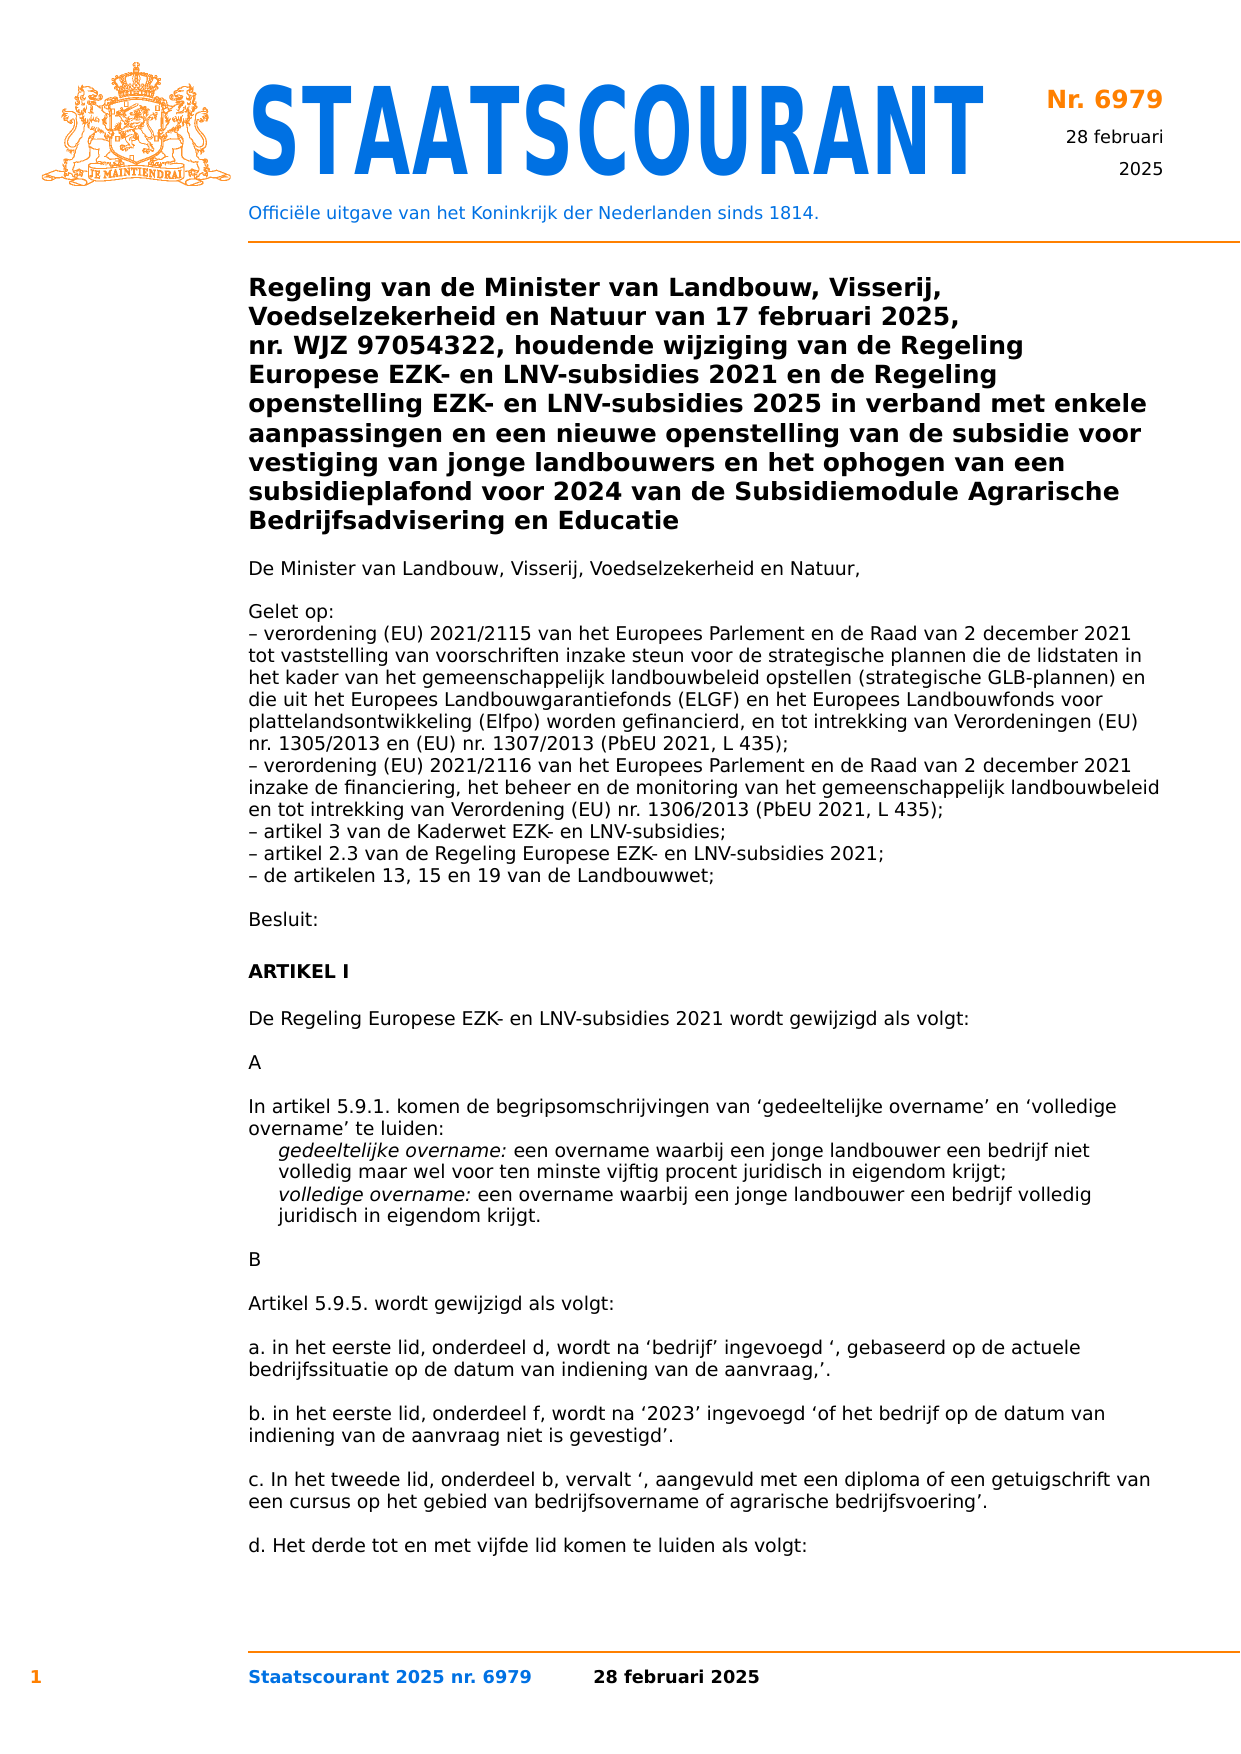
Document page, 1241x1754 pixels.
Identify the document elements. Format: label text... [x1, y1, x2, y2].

text – de artikelen 13, 15 en 19 van de Landbouwwet; [248, 865, 1163, 887]
table_header Nr. 6979 [998, 62, 1240, 121]
text gedeeltelijke overname: een overname waarbij een jonge landbouwer een bedrijf niet volledig maar wel voor ten minste vijftig procent juridisch in eigendom krijgt; [278, 1139, 1163, 1183]
subtitle Regeling van de Minister van Landbouw, Visserij, Voedselzekerheid en Natuur van 17 februari 2025, nr. WJZ 97054322, houdende wijziging van de Regeling Europese EZK- en LNV-subsidies 2021 en de Regeling openstelling EZK- en LNV-subsidies 2025 in verband met enkele aanpassingen en een nieuwe openstelling van de subsidie voor vestiging van jonge landbouwers en het ophogen van een subsidieplafond voor 2024 van de Subsidiemodule Agrarische Bedrijfsadvisering en Educatie [248, 273, 1163, 536]
text B [248, 1249, 1163, 1271]
table_header STAATSCOURANT [248, 62, 998, 203]
text A [248, 1052, 1163, 1074]
text – artikel 3 van de Kaderwet EZK- en LNV-subsidies; [248, 821, 1163, 843]
text De Minister van Landbouw, Visserij, Voedselzekerheid en Natuur, [248, 557, 1163, 579]
table_cell Officiële uitgave van het Koninkrijk der Nederlanden sinds 1814. [248, 203, 1240, 241]
table_header [25, 62, 248, 241]
text De Regeling Europese EZK- en LNV-subsidies 2021 wordt gewijzigd als volgt: [248, 1008, 1163, 1030]
text – verordening (EU) 2021/2115 van het Europees Parlement en de Raad van 2 december 2021 tot vaststelling van voorschriften inzake steun voor de strategische plannen die de lidstaten in het kader van het gemeenschappelijk landbouwbeleid opstellen (strategische GLB-plannen) en die uit het Europees Landbouwgarantiefonds (ELGF) en het Europees Landbouwfonds voor plattelandsontwikkeling (Elfpo) worden gefinancierd, en tot intrekking van Verordeningen (EU) nr. 1305/2013 en (EU) nr. 1307/2013 (PbEU 2021, L 435); [248, 623, 1163, 755]
table_cell 2025 [998, 153, 1240, 203]
table_cell 28 februari [998, 121, 1240, 153]
text d. Het derde tot en met vijfde lid komen te luiden als volgt: [248, 1534, 1163, 1556]
text c. In het tweede lid, onderdeel b, vervalt ‘, aangevuld met een diploma of een getuigschrift van een cursus op het gebied van bedrijfsovername of agrarische bedrijfsvoering’. [248, 1469, 1163, 1513]
text – verordening (EU) 2021/2116 van het Europees Parlement en de Raad van 2 december 2021 inzake de financiering, het beheer en de monitoring van het gemeenschappelijk landbouwbeleid en tot intrekking van Verordening (EU) nr. 1306/2013 (PbEU 2021, L 435); [248, 755, 1163, 821]
text Artikel 5.9.5. wordt gewijzigd als volgt: [248, 1293, 1163, 1315]
text In artikel 5.9.1. komen de begripsomschrijvingen van ‘gedeeltelijke overname’ en ‘volledige overname’ te luiden: [248, 1096, 1163, 1139]
text Besluit: [248, 909, 1163, 931]
text Gelet op: [248, 601, 1163, 623]
subtitle ARTIKEL I [248, 961, 1163, 983]
text volledige overname: een overname waarbij een jonge landbouwer een bedrijf volledig juridisch in eigendom krijgt. [278, 1183, 1163, 1227]
picture [41, 62, 231, 186]
text – artikel 2.3 van de Regeling Europese EZK- en LNV-subsidies 2021; [248, 843, 1163, 865]
text b. in het eerste lid, onderdeel f, wordt na ‘2023’ ingevoegd ‘of het bedrijf op de datum van indiening van de aanvraag niet is gevestigd’. [248, 1403, 1163, 1447]
text a. in het eerste lid, onderdeel d, wordt na ‘bedrijf’ ingevoegd ‘, gebaseerd op de actuele bedrijfssituatie op de datum van indiening van de aanvraag,’. [248, 1337, 1163, 1381]
